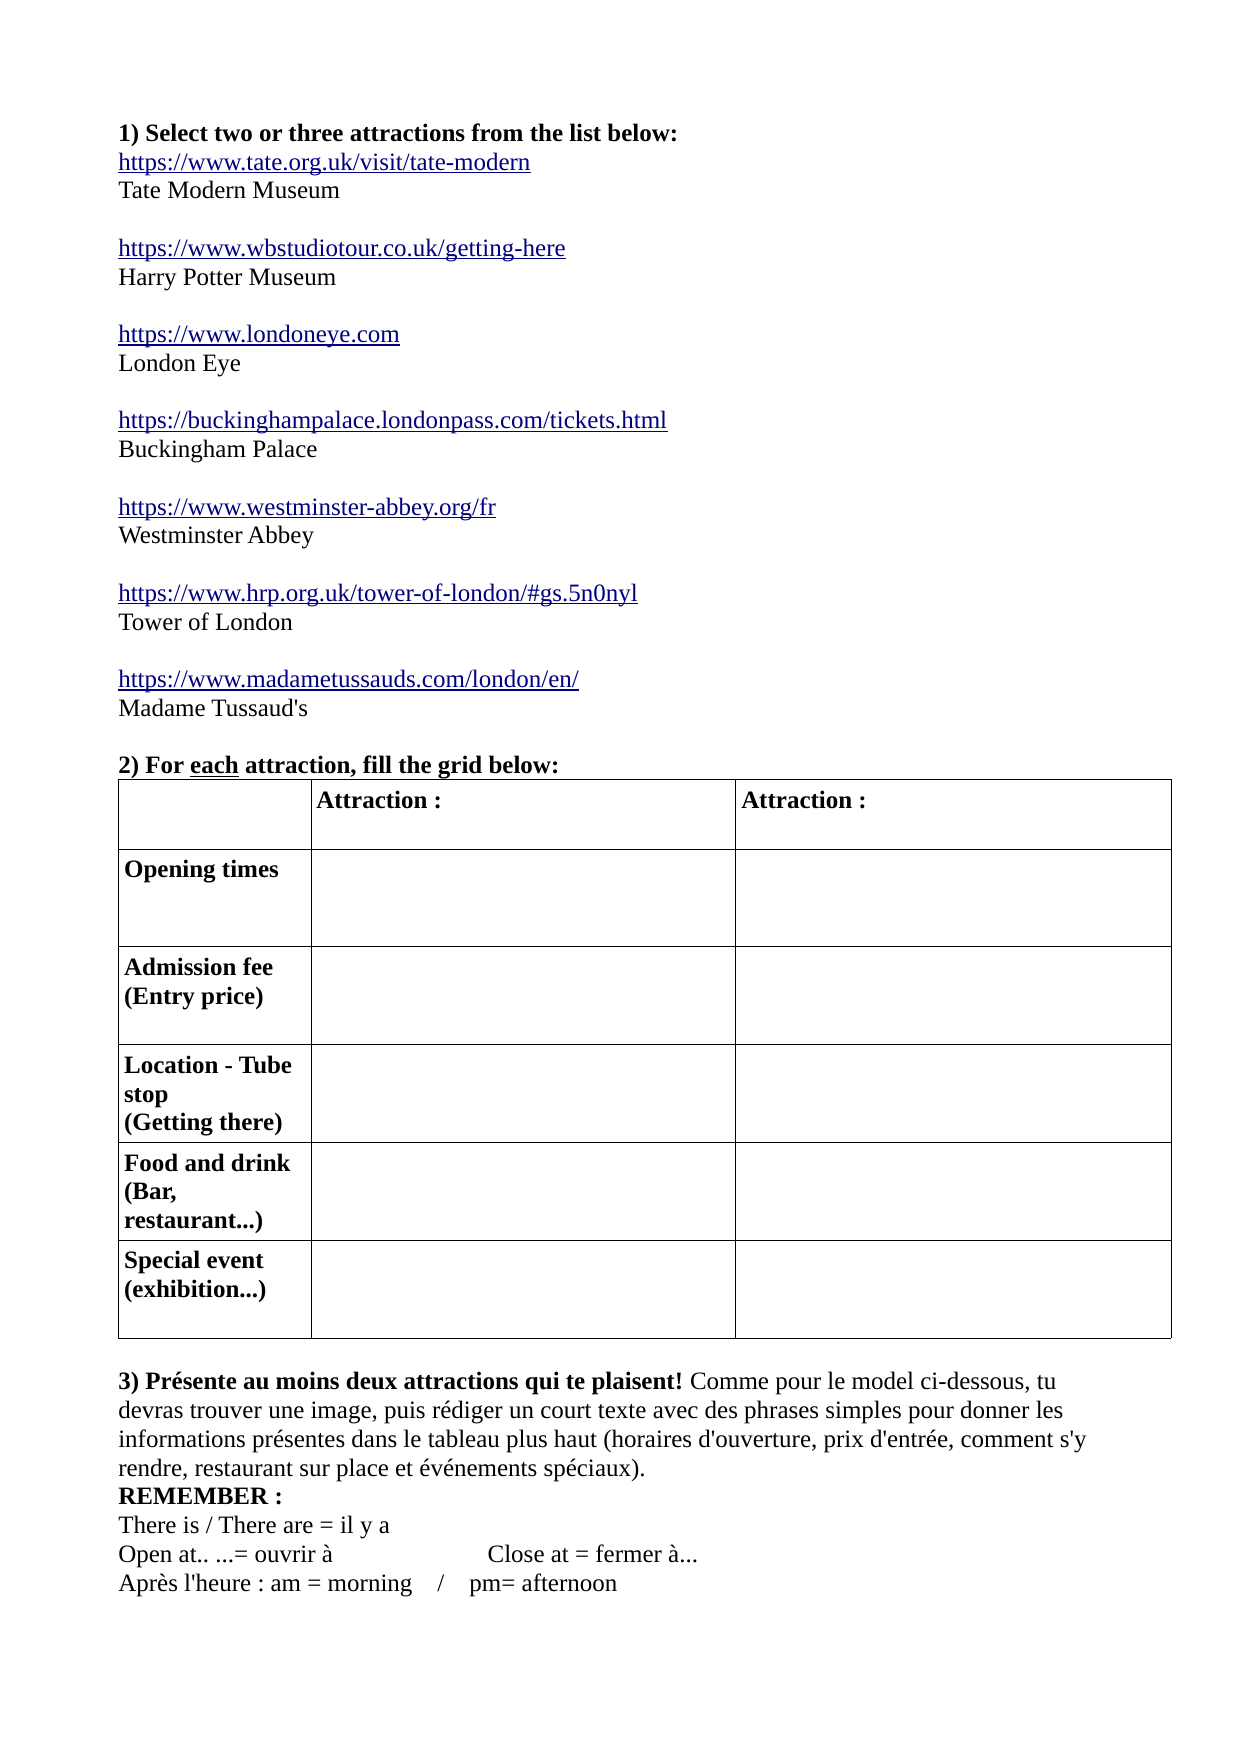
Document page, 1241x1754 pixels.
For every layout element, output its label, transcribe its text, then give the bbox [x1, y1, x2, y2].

table_header Attraction : [312, 780, 735, 848]
table_header Attraction : [736, 780, 1171, 848]
table_cell [736, 1045, 1171, 1142]
text Open at.. ...= ouvrir à Close at = fermer à... [118, 1539, 1122, 1568]
table_cell Admission fee (Entry price) [119, 947, 311, 1044]
text 1) Select two or three attractions from the list below: [118, 118, 1122, 147]
text Après l'heure : am = morning / pm= afternoon [118, 1568, 1122, 1596]
text https://www.westminster-abbey.org/fr [118, 492, 1122, 521]
text Tower of London [118, 607, 1122, 636]
table_cell [736, 1241, 1171, 1337]
text https://www.tate.org.uk/visit/tate-modern [118, 147, 1122, 176]
table_cell Opening times [119, 850, 311, 946]
table_cell [312, 947, 735, 1044]
text Buckingham Palace [118, 434, 1122, 463]
table_cell [736, 1143, 1171, 1240]
text 3) Présente au moins deux attractions qui te plaisent! Comme pour le model ci-dessous, tu devras trouver une image, puis rédiger un court texte avec des phrases simples pour donner les informations présentes dans le tableau plus haut (horaires d'ouverture, prix d'entrée, comment s'y rendre, restaurant sur place et événements spéciaux). [118, 1366, 1122, 1481]
table_cell [312, 850, 735, 946]
text https://buckinghampalace.londonpass.com/tickets.html [118, 406, 1122, 434]
text REMEMBER : [118, 1481, 1122, 1510]
text Tate Modern Museum [118, 176, 1122, 204]
table_cell Food and drink (Bar, restaurant...) [119, 1143, 311, 1240]
table_cell [736, 947, 1171, 1044]
text Westminster Abbey [118, 521, 1122, 549]
table_cell Location - Tube stop (Getting there) [119, 1045, 311, 1142]
table_cell [736, 850, 1171, 946]
table_cell [312, 1143, 735, 1240]
text 2) For each attraction, fill the grid below: [118, 751, 1122, 779]
text https://www.madametussauds.com/london/en/ [118, 664, 1122, 693]
table_header [119, 780, 311, 848]
text Madame Tussaud's [118, 693, 1122, 722]
table_cell [312, 1045, 735, 1142]
table_cell [312, 1241, 735, 1337]
table_cell Special event (exhibition...) [119, 1241, 311, 1337]
text https://www.londoneye.com [118, 319, 1122, 348]
text https://www.wbstudiotour.co.uk/getting-here [118, 233, 1122, 262]
text https://www.hrp.org.uk/tower-of-london/#gs.5n0nyl [118, 578, 1122, 607]
text London Eye [118, 348, 1122, 377]
text Harry Potter Museum [118, 262, 1122, 291]
text There is / There are = il y a [118, 1510, 1122, 1539]
